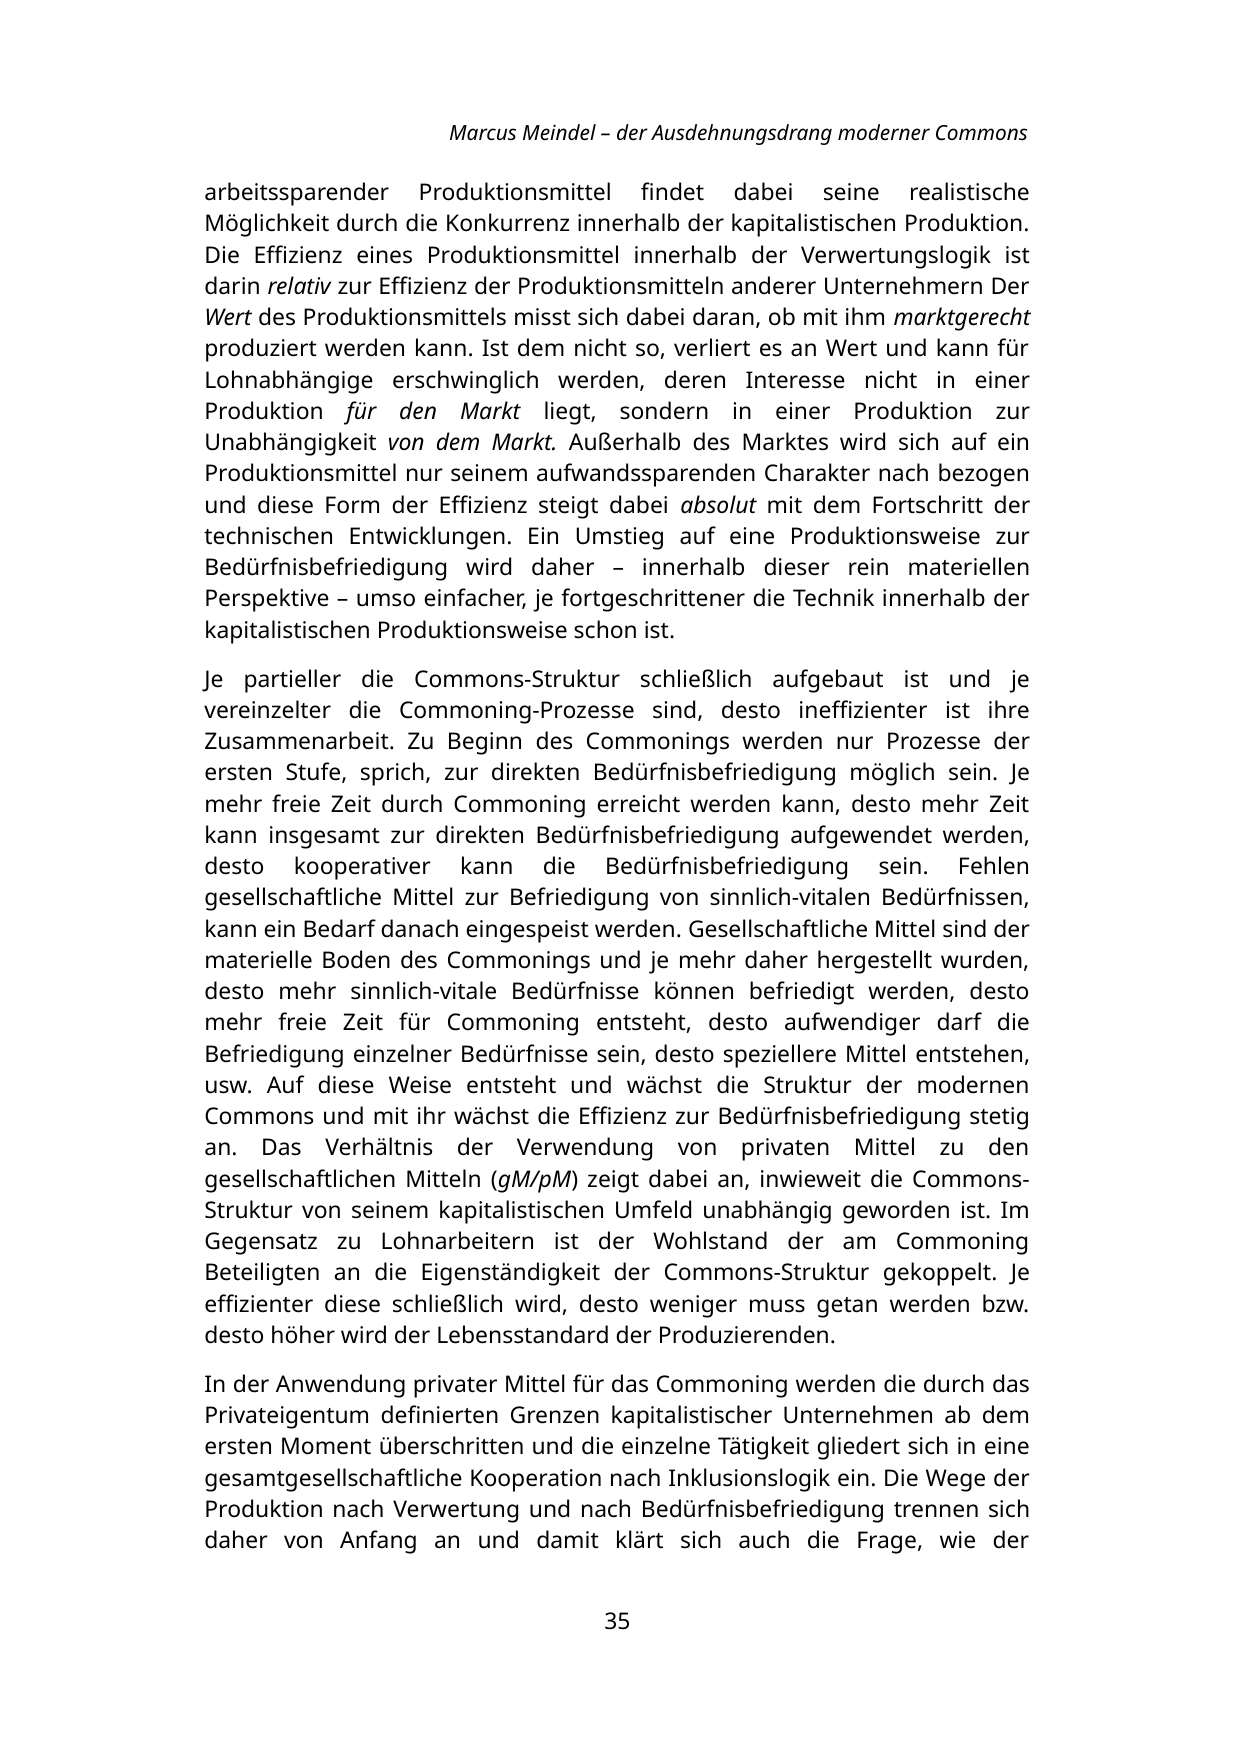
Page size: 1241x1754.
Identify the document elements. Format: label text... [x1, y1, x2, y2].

text Je partieller die Commons-Struktur schließlich aufgebaut ist und je vereinzelter die Commoning-Prozesse sind, desto ineffizienter ist ihre Zusammenarbeit. Zu Beginn des Commonings werden nur Prozesse der ersten Stufe, sprich, zur direkten Bedürfnisbefriedigung möglich sein. Je mehr freie Zeit durch Commoning erreicht werden kann, desto mehr Zeit kann insgesamt zur direkten Bedürfnisbefriedigung aufgewendet werden, desto kooperativer kann die Bedürfnisbefriedigung sein. Fehlen gesellschaftliche Mittel zur Befriedigung von sinnlich-vitalen Bedürfnissen, kann ein Bedarf danach eingespeist werden. Gesellschaftliche Mittel sind der materielle Boden des Commonings und je mehr daher hergestellt wurden, desto mehr sinnlich-vitale Bedürfnisse können befriedigt werden, desto mehr freie Zeit für Commoning entsteht, desto aufwendiger darf die Befriedigung einzelner Bedürfnisse sein, desto speziellere Mittel entstehen, usw. Auf diese Weise entsteht und wächst die Struktur der modernen Commons und mit ihr wächst die Effizienz zur Bedürfnisbefriedigung stetig an. Das Verhältnis der Verwendung von privaten Mittel zu den gesellschaftlichen Mitteln (gM/pM) zeigt dabei an, inwieweit die Commons-Struktur von seinem kapitalistischen Umfeld unabhängig geworden ist. Im Gegensatz zu Lohnarbeitern ist der Wohlstand der am Commoning Beteiligten an die Eigenständigkeit der Commons-Struktur gekoppelt. Je effizienter diese schließlich wird, desto weniger muss getan werden bzw. desto höher wird der Lebensstandard der Produzierenden. [204, 662, 1030, 1350]
text In der Anwendung privater Mittel für das Commoning werden die durch das Privateigentum definierten Grenzen kapitalistischer Unternehmen ab dem ersten Moment überschritten und die einzelne Tätigkeit gliedert sich in eine gesamtgesellschaftliche Kooperation nach Inklusionslogik ein. Die Wege der Produktion nach Verwertung und nach Bedürfnisbefriedigung trennen sich daher von Anfang an und damit klärt sich auch die Frage, wie der [204, 1368, 1030, 1555]
text arbeitssparender Produktionsmittel findet dabei seine realistische Möglichkeit durch die Konkurrenz innerhalb der kapitalistischen Produktion. Die Effizienz eines Produktionsmittel innerhalb der Verwertungslogik ist darin relativ zur Effizienz der Produktionsmitteln anderer Unternehmern Der Wert des Produktionsmittels misst sich dabei daran, ob mit ihm marktgerecht produziert werden kann. Ist dem nicht so, verliert es an Wert und kann für Lohnabhängige erschwinglich werden, deren Interesse nicht in einer Produktion für den Markt liegt, sondern in einer Produktion zur Unabhängigkeit von dem Markt. Außerhalb des Marktes wird sich auf ein Produktionsmittel nur seinem aufwandssparenden Charakter nach bezogen und diese Form der Effizienz steigt dabei absolut mit dem Fortschritt der technischen Entwicklungen. Ein Umstieg auf eine Produktionsweise zur Bedürfnisbefriedigung wird daher – innerhalb dieser rein materiellen Perspektive – umso einfacher, je fortgeschrittener die Technik innerhalb der kapitalistischen Produktionsweise schon ist. [204, 176, 1030, 645]
